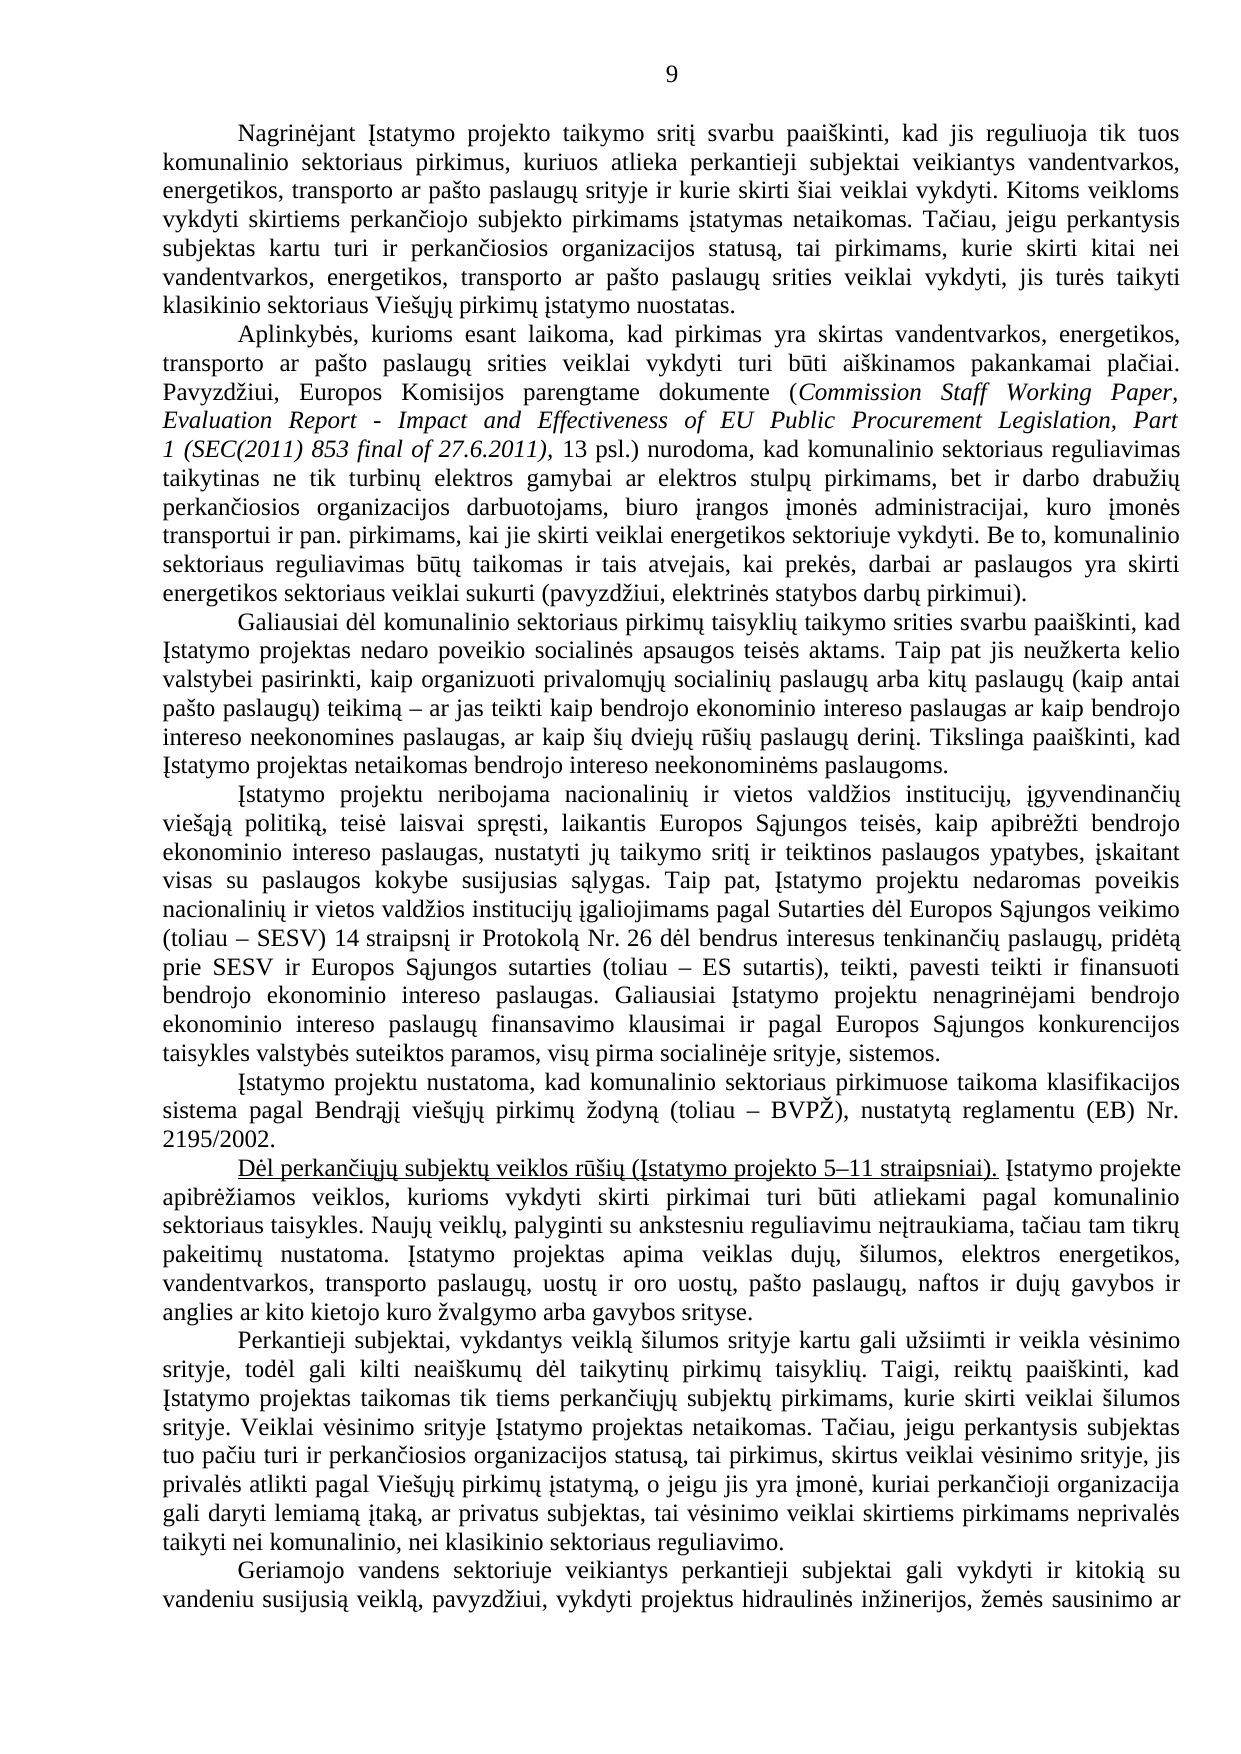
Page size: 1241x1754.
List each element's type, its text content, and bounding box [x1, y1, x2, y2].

text Nagrinėjant Įstatymo projekto taikymo sritį svarbu paaiškinti, kad jis reguliuoja tik tuos komunalinio sektoriaus pirkimus, kuriuos atlieka perkantieji subjektai veikiantys vandentvarkos, energetikos, transporto ar pašto paslaugų srityje ir kurie skirti šiai veiklai vykdyti. Kitoms veikloms vykdyti skirtiems perkančiojo subjekto pirkimams įstatymas netaikomas. Tačiau, jeigu perkantysis subjektas kartu turi ir perkančiosios organizacijos statusą, tai pirkimams, kurie skirti kitai nei vandentvarkos, energetikos, transporto ar pašto paslaugų srities veiklai vykdyti, jis turės taikyti klasikinio sektoriaus Viešųjų pirkimų įstatymo nuostatas. [162, 118, 1181, 319]
text Perkantieji subjektai, vykdantys veiklą šilumos srityje kartu gali užsiimti ir veikla vėsinimo srityje, todėl gali kilti neaiškumų dėl taikytinų pirkimų taisyklių. Taigi, reiktų paaiškinti, kad Įstatymo projektas taikomas tik tiems perkančiųjų subjektų pirkimams, kurie skirti veiklai šilumos srityje. Veiklai vėsinimo srityje Įstatymo projektas netaikomas. Tačiau, jeigu perkantysis subjektas tuo pačiu turi ir perkančiosios organizacijos statusą, tai pirkimus, skirtus veiklai vėsinimo srityje, jis privalės atlikti pagal Viešųjų pirkimų įstatymą, o jeigu jis yra įmonė, kuriai perkančioji organizacija gali daryti lemiamą įtaką, ar privatus subjektas, tai vėsinimo veiklai skirtiems pirkimams neprivalės taikyti nei komunalinio, nei klasikinio sektoriaus reguliavimo. [162, 1326, 1181, 1556]
text Įstatymo projektu neribojama nacionalinių ir vietos valdžios institucijų, įgyvendinančių viešąją politiką, teisė laisvai spręsti, laikantis Europos Sąjungos teisės, kaip apibrėžti bendrojo ekonominio intereso paslaugas, nustatyti jų taikymo sritį ir teiktinos paslaugos ypatybes, įskaitant visas su paslaugos kokybe susijusias sąlygas. Taip pat, Įstatymo projektu nedaromas poveikis nacionalinių ir vietos valdžios institucijų įgaliojimams pagal Sutarties dėl Europos Sąjungos veikimo (toliau – SESV) 14 straipsnį ir Protokolą Nr. 26 dėl bendrus interesus tenkinančių paslaugų, pridėtą prie SESV ir Europos Sąjungos sutarties (toliau – ES sutartis), teikti, pavesti teikti ir finansuoti bendrojo ekonominio intereso paslaugas. Galiausiai Įstatymo projektu nenagrinėjami bendrojo ekonominio intereso paslaugų finansavimo klausimai ir pagal Europos Sąjungos konkurencijos taisykles valstybės suteiktos paramos, visų pirma socialinėje srityje, sistemos. [162, 779, 1181, 1067]
text Geriamojo vandens sektoriuje veikiantys perkantieji subjektai gali vykdyti ir kitokią su vandeniu susijusią veiklą, pavyzdžiui, vykdyti projektus hidraulinės inžinerijos, žemės sausinimo ar [162, 1556, 1181, 1613]
text Galiausiai dėl komunalinio sektoriaus pirkimų taisyklių taikymo srities svarbu paaiškinti, kad Įstatymo projektas nedaro poveikio socialinės apsaugos teisės aktams. Taip pat jis neužkerta kelio valstybei pasirinkti, kaip organizuoti privalomųjų socialinių paslaugų arba kitų paslaugų (kaip antai pašto paslaugų) teikimą – ar jas teikti kaip bendrojo ekonominio intereso paslaugas ar kaip bendrojo intereso neekonomines paslaugas, ar kaip šių dviejų rūšių paslaugų derinį. Tikslinga paaiškinti, kad Įstatymo projektas netaikomas bendrojo intereso neekonominėms paslaugoms. [162, 607, 1181, 779]
text Dėl perkančiųjų subjektų veiklos rūšių (Įstatymo projekto 5–11 straipsniai). Įstatymo projekte apibrėžiamos veiklos, kurioms vykdyti skirti pirkimai turi būti atliekami pagal komunalinio sektoriaus taisykles. Naujų veiklų, palyginti su ankstesniu reguliavimu neįtraukiama, tačiau tam tikrų pakeitimų nustatoma. Įstatymo projektas apima veiklas dujų, šilumos, elektros energetikos, vandentvarkos, transporto paslaugų, uostų ir oro uostų, pašto paslaugų, naftos ir dujų gavybos ir anglies ar kito kietojo kuro žvalgymo arba gavybos srityse. [162, 1153, 1181, 1326]
text Aplinkybės, kurioms esant laikoma, kad pirkimas yra skirtas vandentvarkos, energetikos, transporto ar pašto paslaugų srities veiklai vykdyti turi būti aiškinamos pakankamai plačiai. Pavyzdžiui, Europos Komisijos parengtame dokumente (Commission Staff Working Paper, Evaluation Report - Impact and Effectiveness of EU Public Procurement Legislation, Part 1 (SEC(2011) 853 final of 27.6.2011), 13 psl.) nurodoma, kad komunalinio sektoriaus reguliavimas taikytinas ne tik turbinų elektros gamybai ar elektros stulpų pirkimams, bet ir darbo drabužių perkančiosios organizacijos darbuotojams, biuro įrangos įmonės administracijai, kuro įmonės transportui ir pan. pirkimams, kai jie skirti veiklai energetikos sektoriuje vykdyti. Be to, komunalinio sektoriaus reguliavimas būtų taikomas ir tais atvejais, kai prekės, darbai ar paslaugos yra skirti energetikos sektoriaus veiklai sukurti (pavyzdžiui, elektrinės statybos darbų pirkimui). [162, 319, 1181, 607]
text Įstatymo projektu nustatoma, kad komunalinio sektoriaus pirkimuose taikoma klasifikacijos sistema pagal Bendrąjį viešųjų pirkimų žodyną (toliau – BVPŽ), nustatytą reglamentu (EB) Nr. 2195/2002. [162, 1067, 1181, 1153]
